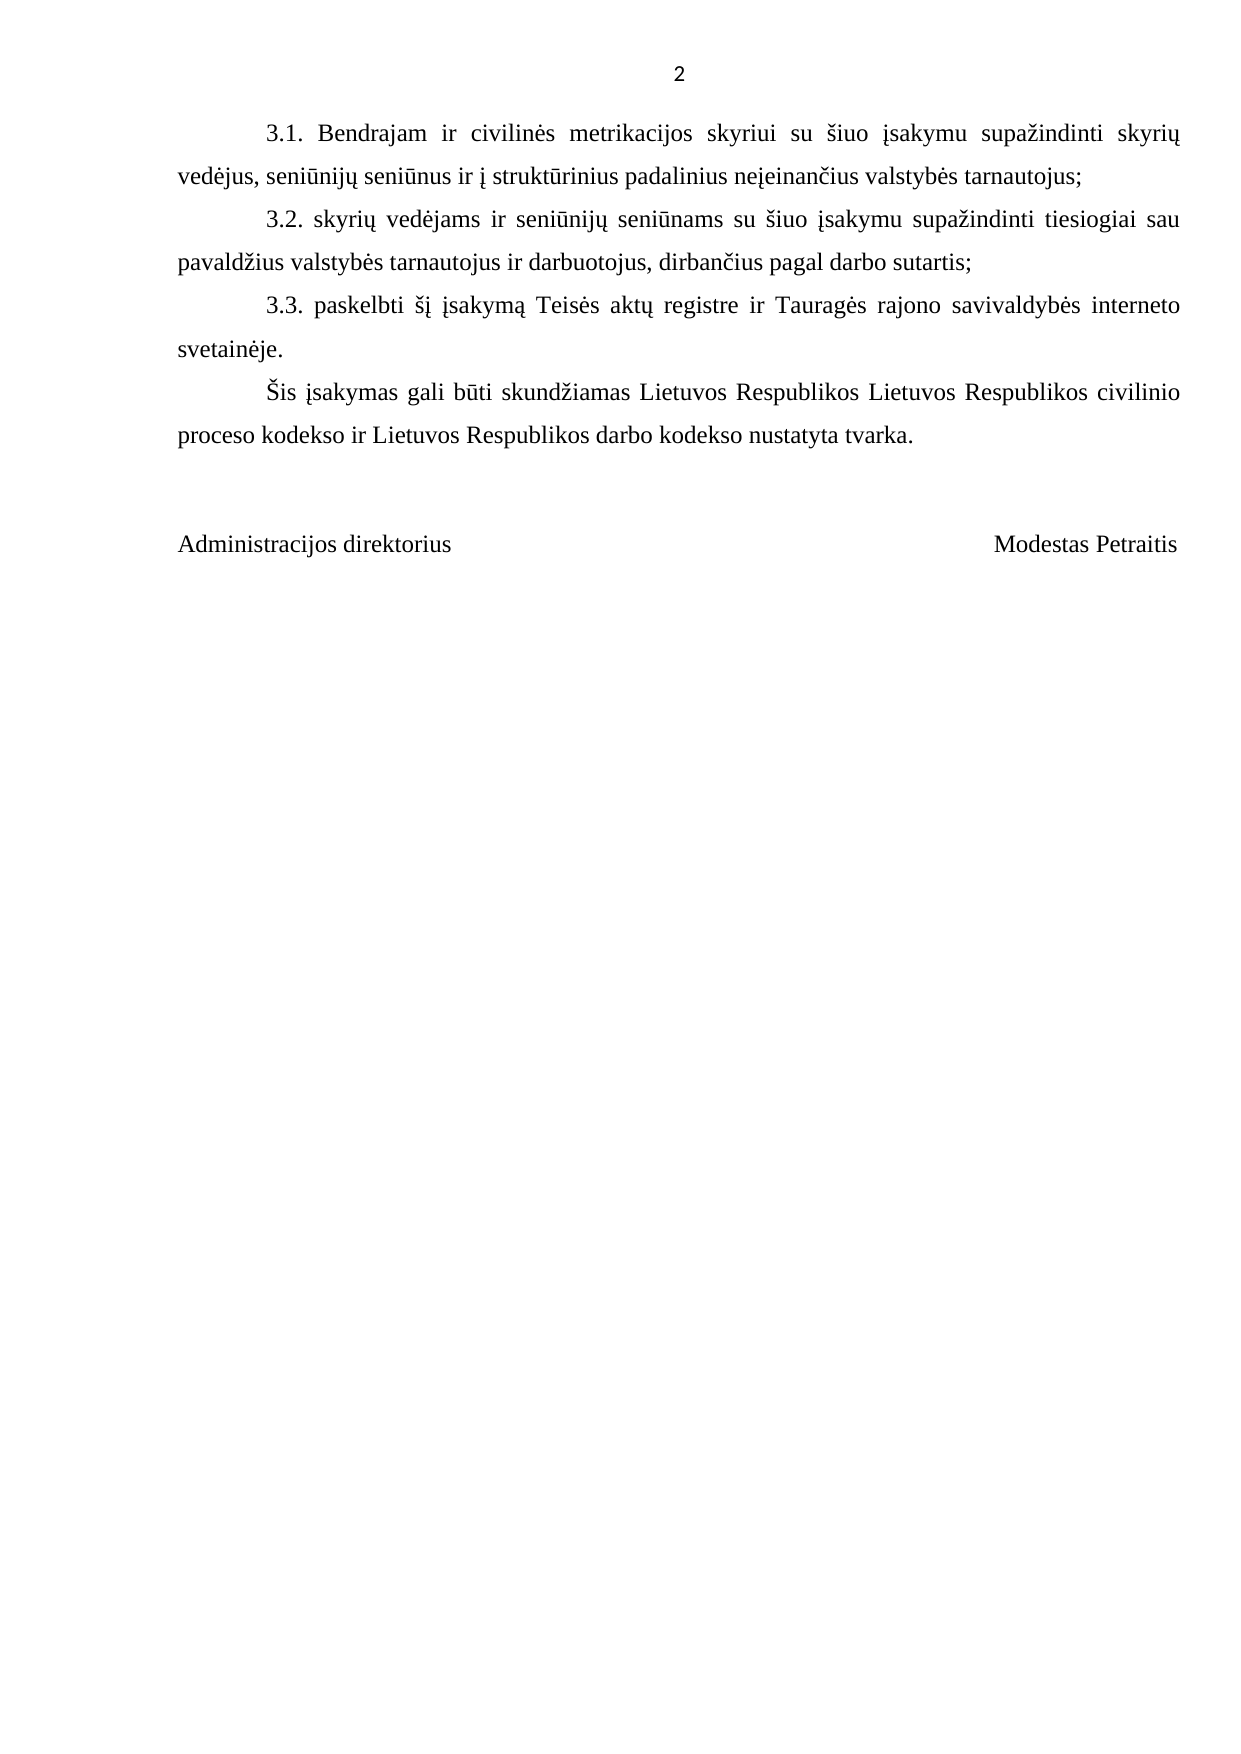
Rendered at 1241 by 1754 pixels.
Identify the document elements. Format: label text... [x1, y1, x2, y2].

text 3.1. Bendrajam ir civilinės metrikacijos skyriui su šiuo įsakymu supažindinti skyrių vedėjus, seniūnijų seniūnus ir į struktūrinius padalinius neįeinančius valstybės tarnautojus; [177, 118, 1181, 190]
text 3.3. paskelbti šį įsakymą Teisės aktų registre ir Tauragės rajono savivaldybės interneto svetainėje. [177, 291, 1181, 362]
text Šis įsakymas gali būti skundžiamas Lietuvos Respublikos Lietuvos Respublikos civilinio proceso kodekso ir Lietuvos Respublikos darbo kodekso nustatyta tvarka. [177, 377, 1181, 449]
text 3.2. skyrių vedėjams ir seniūnijų seniūnams su šiuo įsakymu supažindinti tiesiogiai sau pavaldžius valstybės tarnautojus ir darbuotojus, dirbančius pagal darbo sutartis; [177, 204, 1181, 276]
text Administracijos direktorius Modestas Petraitis [177, 529, 1181, 558]
